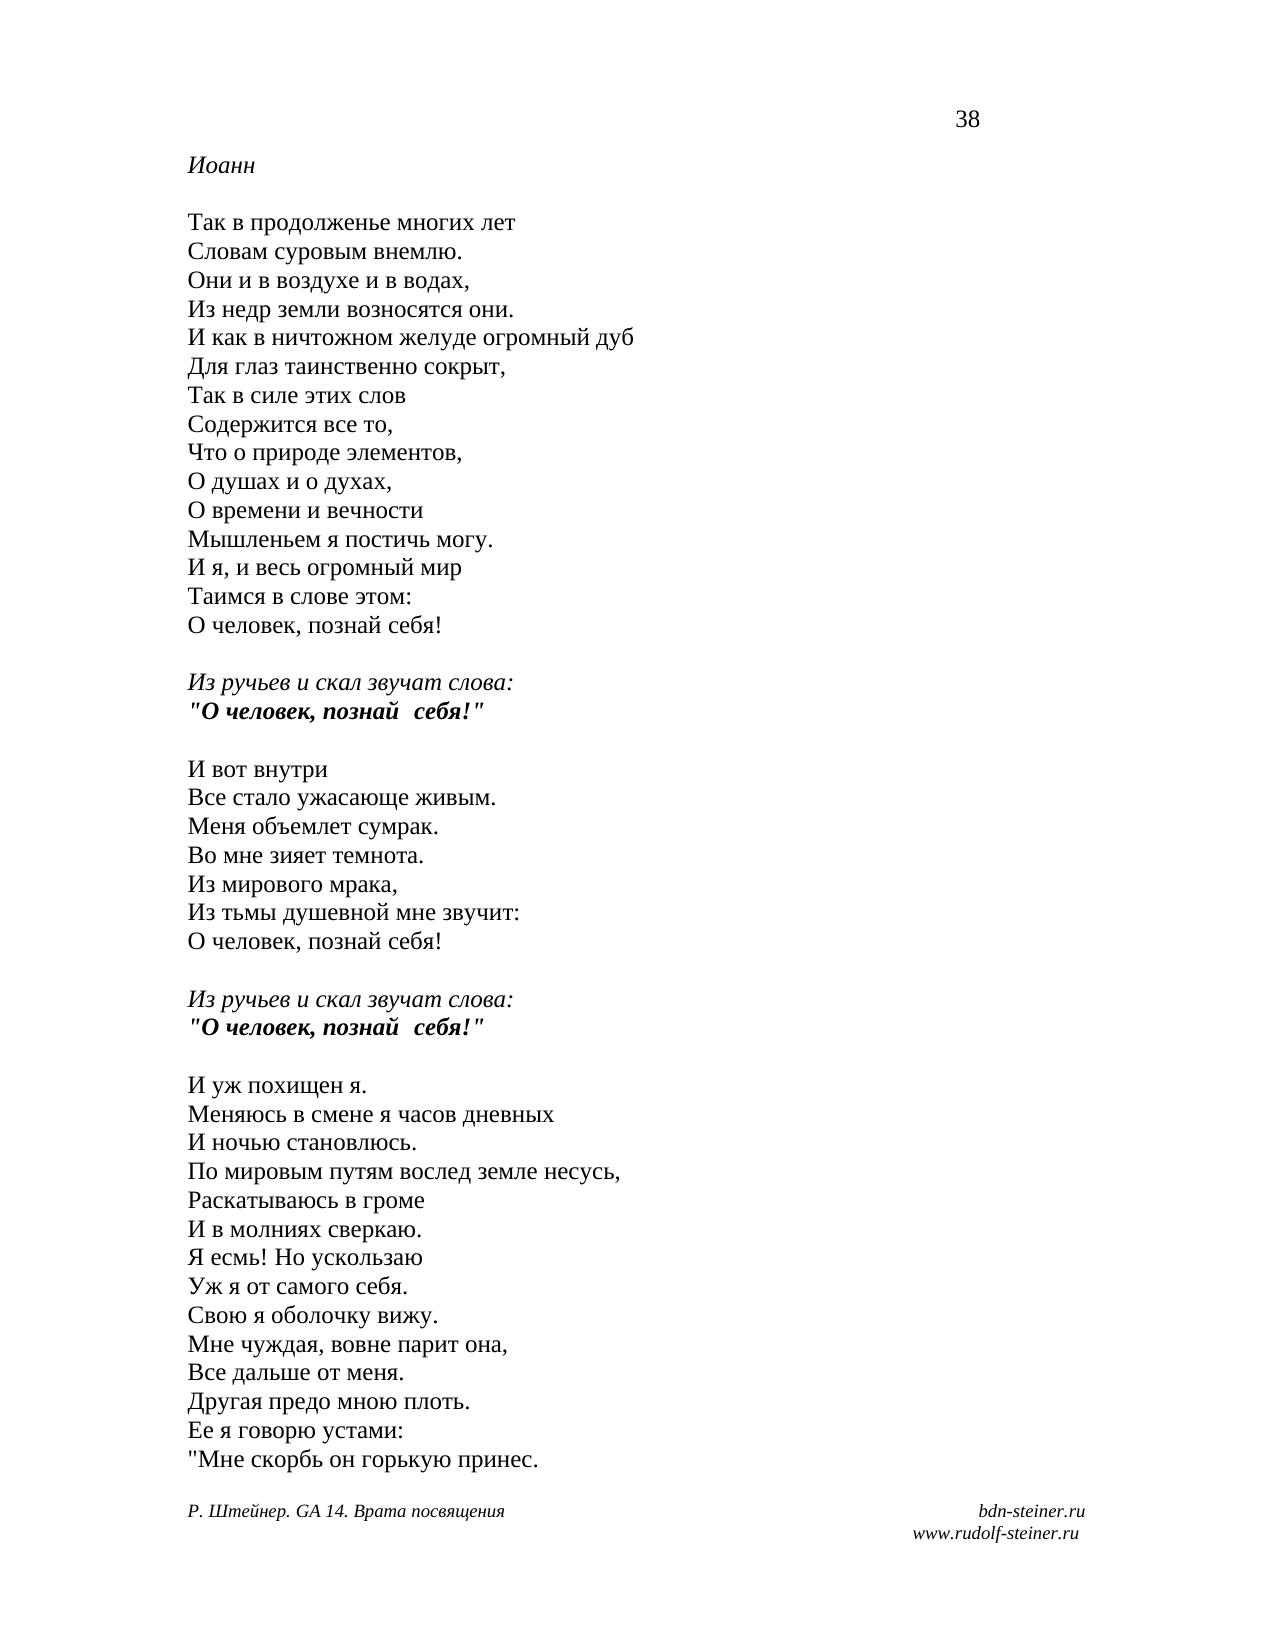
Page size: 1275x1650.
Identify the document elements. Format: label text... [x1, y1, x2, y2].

text И уж похищен я. Меняюсь в смене я часов дневных И ночью становлюсь. По мировым путям вослед земле несусь, Раскатываюсь в громе И в молниях сверкаю. Я есмь! Но ускользаю Уж я от самого себя. Свою я оболочку вижу. Мне чуждая, вовне парит она, Все дальше от меня. Другая предо мною плоть. Ее я говорю устами: "Мне скорбь он горькую принес. [187, 1070, 1087, 1472]
text И вот внутри Все стало ужасающе живым. Меня объемлет сумрак. Во мне зияет темнота. Из мирового мрака, Из тьмы душевной мне звучит: О человек, познай себя! [187, 754, 1087, 955]
text Из ручьев и скал звучат слова: "О человек, познай себя!" [187, 667, 1087, 725]
text Из ручьев и скал звучат слова: "О человек, познай себя!" [187, 984, 1087, 1041]
text Иоанн [187, 150, 1087, 179]
text Так в продолженье многих лет Словам суровым внемлю. Они и в воздухе и в водах, Из недр земли возносятся они. И как в ничтожном желуде огромный дуб Для глаз таинственно сокрыт, Так в силе этих слов Содержится все то, Что о природе элементов, О душах и о духах, О времени и вечности Мышленьем я постичь могу. И я, и весь огромный мир Таимся в слове этом: О человек, познай себя! [187, 207, 1087, 639]
